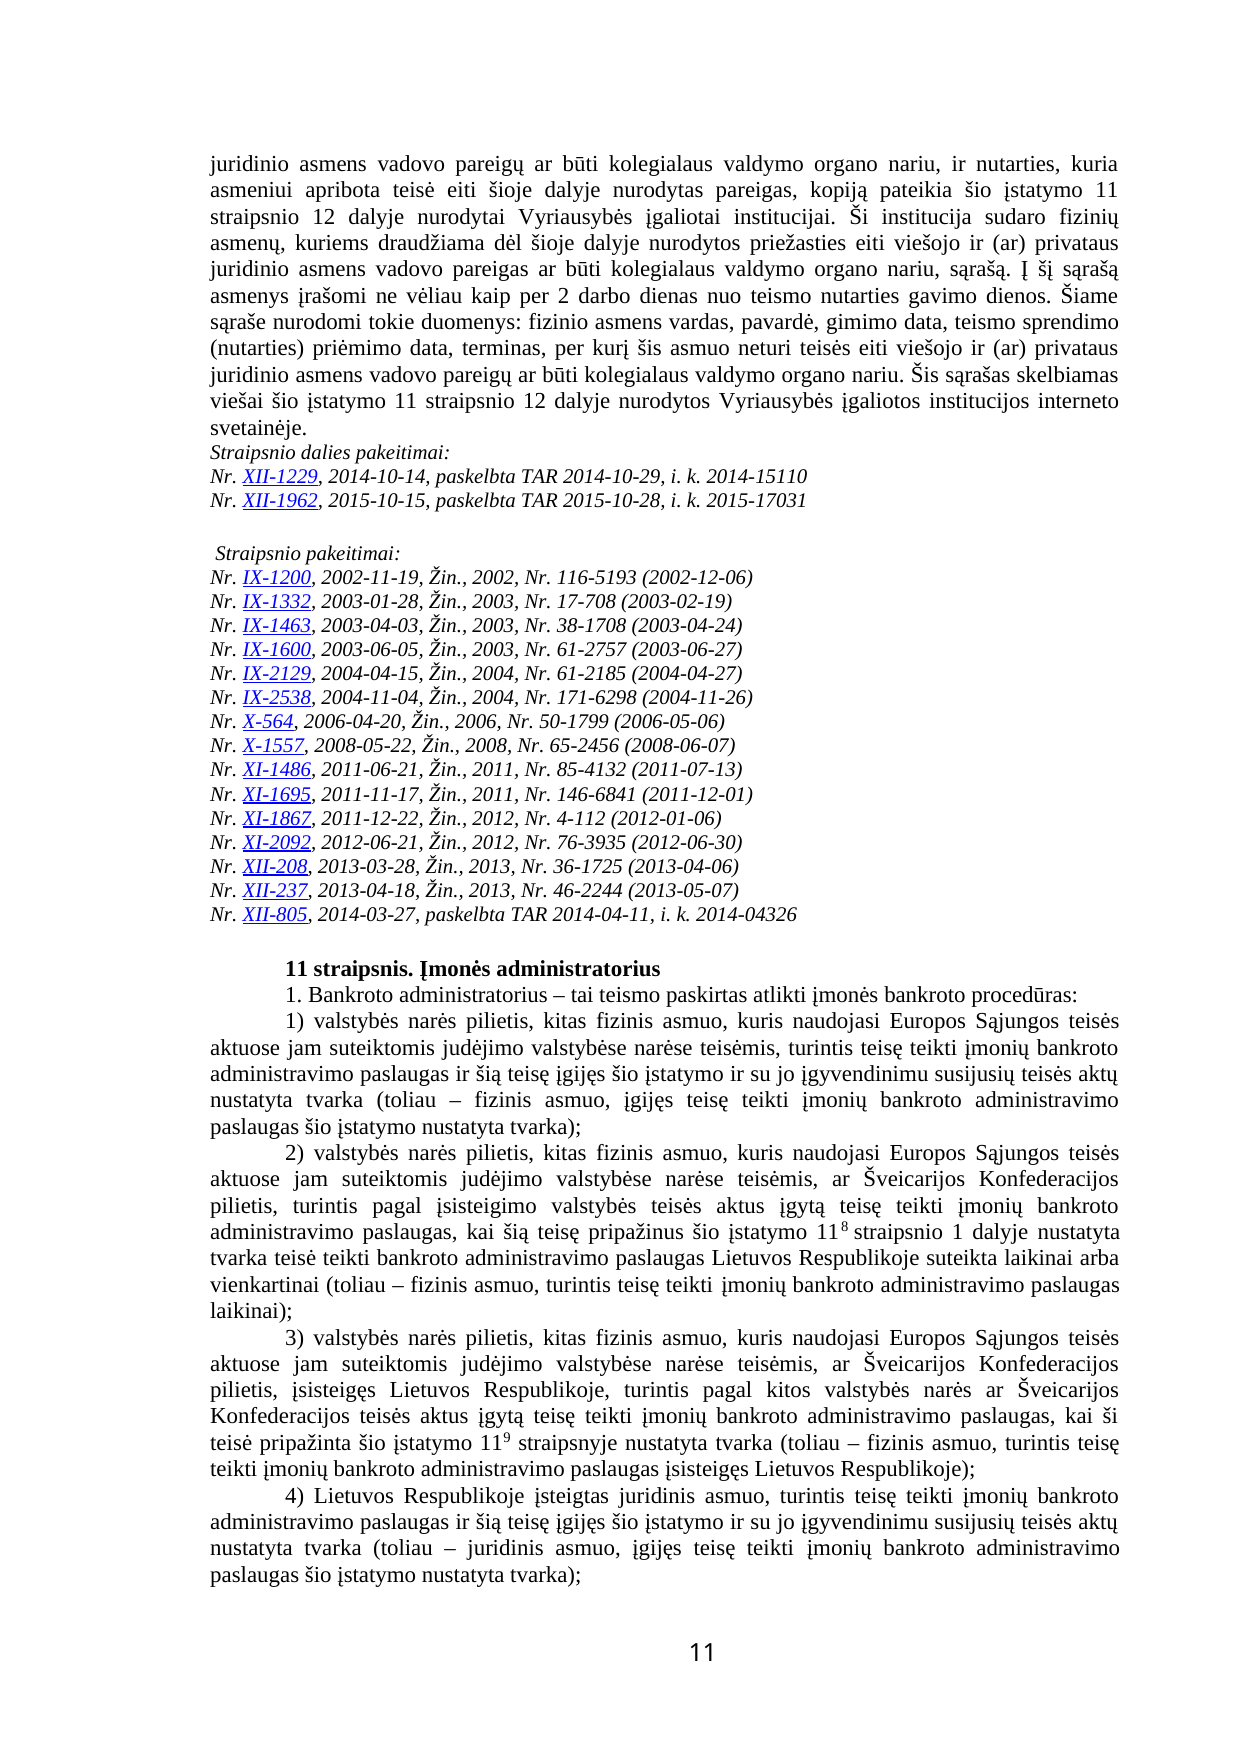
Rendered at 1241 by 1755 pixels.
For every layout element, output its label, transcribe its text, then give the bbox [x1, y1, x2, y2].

text Nr. X-1557, 2008-05-22, Žin., 2008, Nr. 65-2456 (2008-06-07) [210, 733, 1126, 757]
text Nr. XII-208, 2013-03-28, Žin., 2013, Nr. 36-1725 (2013-04-06) [210, 854, 1126, 878]
text Nr. IX-2538, 2004-11-04, Žin., 2004, Nr. 171-6298 (2004-11-26) [210, 685, 1126, 709]
text Nr. IX-1463, 2003-04-03, Žin., 2003, Nr. 38-1708 (2003-04-24) [210, 613, 1126, 637]
text Nr. XI-1695, 2011-11-17, Žin., 2011, Nr. 146-6841 (2011-12-01) [210, 781, 1126, 806]
text Nr. IX-1600, 2003-06-05, Žin., 2003, Nr. 61-2757 (2003-06-27) [210, 637, 1126, 661]
text Straipsnio pakeitimai: [210, 541, 1126, 565]
text Nr. X-564, 2006-04-20, Žin., 2006, Nr. 50-1799 (2006-05-06) [210, 709, 1126, 733]
text Nr. XII-1229, 2014-10-14, paskelbta TAR 2014-10-29, i. k. 2014-15110 [210, 464, 1120, 488]
text Nr. XII-237, 2013-04-18, Žin., 2013, Nr. 46-2244 (2013-05-07) [210, 878, 1126, 902]
text Nr. IX-2129, 2004-04-15, Žin., 2004, Nr. 61-2185 (2004-04-27) [210, 661, 1126, 685]
text 4) Lietuvos Respublikoje įsteigtas juridinis asmuo, turintis teisę teikti įmonių bankroto administravimo paslaugas ir šią teisę įgijęs šio įstatymo ir su jo įgyvendinimu susijusių teisės aktų nustatyta tvarka (toliau – juridinis asmuo, įgijęs teisę teikti įmonių bankroto administravimo paslaugas šio įstatymo nustatyta tvarka); [210, 1482, 1120, 1587]
text juridinio asmens vadovo pareigų ar būti kolegialaus valdymo organo nariu, ir nutarties, kuria asmeniui apribota teisė eiti šioje dalyje nurodytas pareigas, kopiją pateikia šio įstatymo 11 straipsnio 12 dalyje nurodytai Vyriausybės įgaliotai institucijai. Ši institucija sudaro fizinių asmenų, kuriems draudžiama dėl šioje dalyje nurodytos priežasties eiti viešojo ir (ar) privataus juridinio asmens vadovo pareigas ar būti kolegialaus valdymo organo nariu, sąrašą. Į šį sąrašą asmenys įrašomi ne vėliau kaip per 2 darbo dienas nuo teismo nutarties gavimo dienos. Šiame sąraše nurodomi tokie duomenys: fizinio asmens vardas, pavardė, gimimo data, teismo sprendimo (nutarties) priėmimo data, terminas, per kurį šis asmuo neturi teisės eiti viešojo ir (ar) privataus juridinio asmens vadovo pareigų ar būti kolegialaus valdymo organo nariu. Šis sąrašas skelbiamas viešai šio įstatymo 11 straipsnio 12 dalyje nurodytos Vyriausybės įgaliotos institucijos interneto svetainėje. [210, 150, 1120, 440]
text 2) valstybės narės pilietis, kitas fizinis asmuo, kuris naudojasi Europos Sąjungos teisės aktuose jam suteiktomis judėjimo valstybėse narėse teisėmis, ar Šveicarijos Konfederacijos pilietis, turintis pagal įsisteigimo valstybės teisės aktus įgytą teisę teikti įmonių bankroto administravimo paslaugas, kai šią teisę pripažinus šio įstatymo 118 straipsnio 1 dalyje nustatyta tvarka teisė teikti bankroto administravimo paslaugas Lietuvos Respublikoje suteikta laikinai arba vienkartinai (toliau – fizinis asmuo, turintis teisę teikti įmonių bankroto administravimo paslaugas laikinai); [210, 1139, 1120, 1323]
text Nr. XII-1962, 2015-10-15, paskelbta TAR 2015-10-28, i. k. 2015-17031 [210, 488, 1120, 512]
text 11 straipsnis. Įmonės administratorius [210, 954, 1120, 981]
text 1) valstybės narės pilietis, kitas fizinis asmuo, kuris naudojasi Europos Sąjungos teisės aktuose jam suteiktomis judėjimo valstybėse narėse teisėmis, turintis teisę teikti įmonių bankroto administravimo paslaugas ir šią teisę įgijęs šio įstatymo ir su jo įgyvendinimu susijusių teisės aktų nustatyta tvarka (toliau – fizinis asmuo, įgijęs teisę teikti įmonių bankroto administravimo paslaugas šio įstatymo nustatyta tvarka); [210, 1007, 1120, 1139]
text Nr. XI-2092, 2012-06-21, Žin., 2012, Nr. 76-3935 (2012-06-30) [210, 829, 1126, 854]
text 3) valstybės narės pilietis, kitas fizinis asmuo, kuris naudojasi Europos Sąjungos teisės aktuose jam suteiktomis judėjimo valstybėse narėse teisėmis, ar Šveicarijos Konfederacijos pilietis, įsisteigęs Lietuvos Respublikoje, turintis pagal kitos valstybės narės ar Šveicarijos Konfederacijos teisės aktus įgytą teisę teikti įmonių bankroto administravimo paslaugas, kai ši teisė pripažinta šio įstatymo 119 straipsnyje nustatyta tvarka (toliau – fizinis asmuo, turintis teisę teikti įmonių bankroto administravimo paslaugas įsisteigęs Lietuvos Respublikoje); [210, 1323, 1120, 1482]
text 1. Bankroto administratorius – tai teismo paskirtas atlikti įmonės bankroto procedūras: [210, 981, 1120, 1007]
text Nr. IX-1200, 2002-11-19, Žin., 2002, Nr. 116-5193 (2002-12-06) [210, 565, 1126, 589]
text Nr. XI-1486, 2011-06-21, Žin., 2011, Nr. 85-4132 (2011-07-13) [210, 757, 1120, 781]
text Nr. XII-805, 2014-03-27, paskelbta TAR 2014-04-11, i. k. 2014-04326 [210, 902, 1126, 926]
text Straipsnio dalies pakeitimai: [210, 440, 1120, 464]
text Nr. IX-1332, 2003-01-28, Žin., 2003, Nr. 17-708 (2003-02-19) [210, 589, 1126, 613]
text Nr. XI-1867, 2011-12-22, Žin., 2012, Nr. 4-112 (2012-01-06) [210, 806, 1120, 829]
